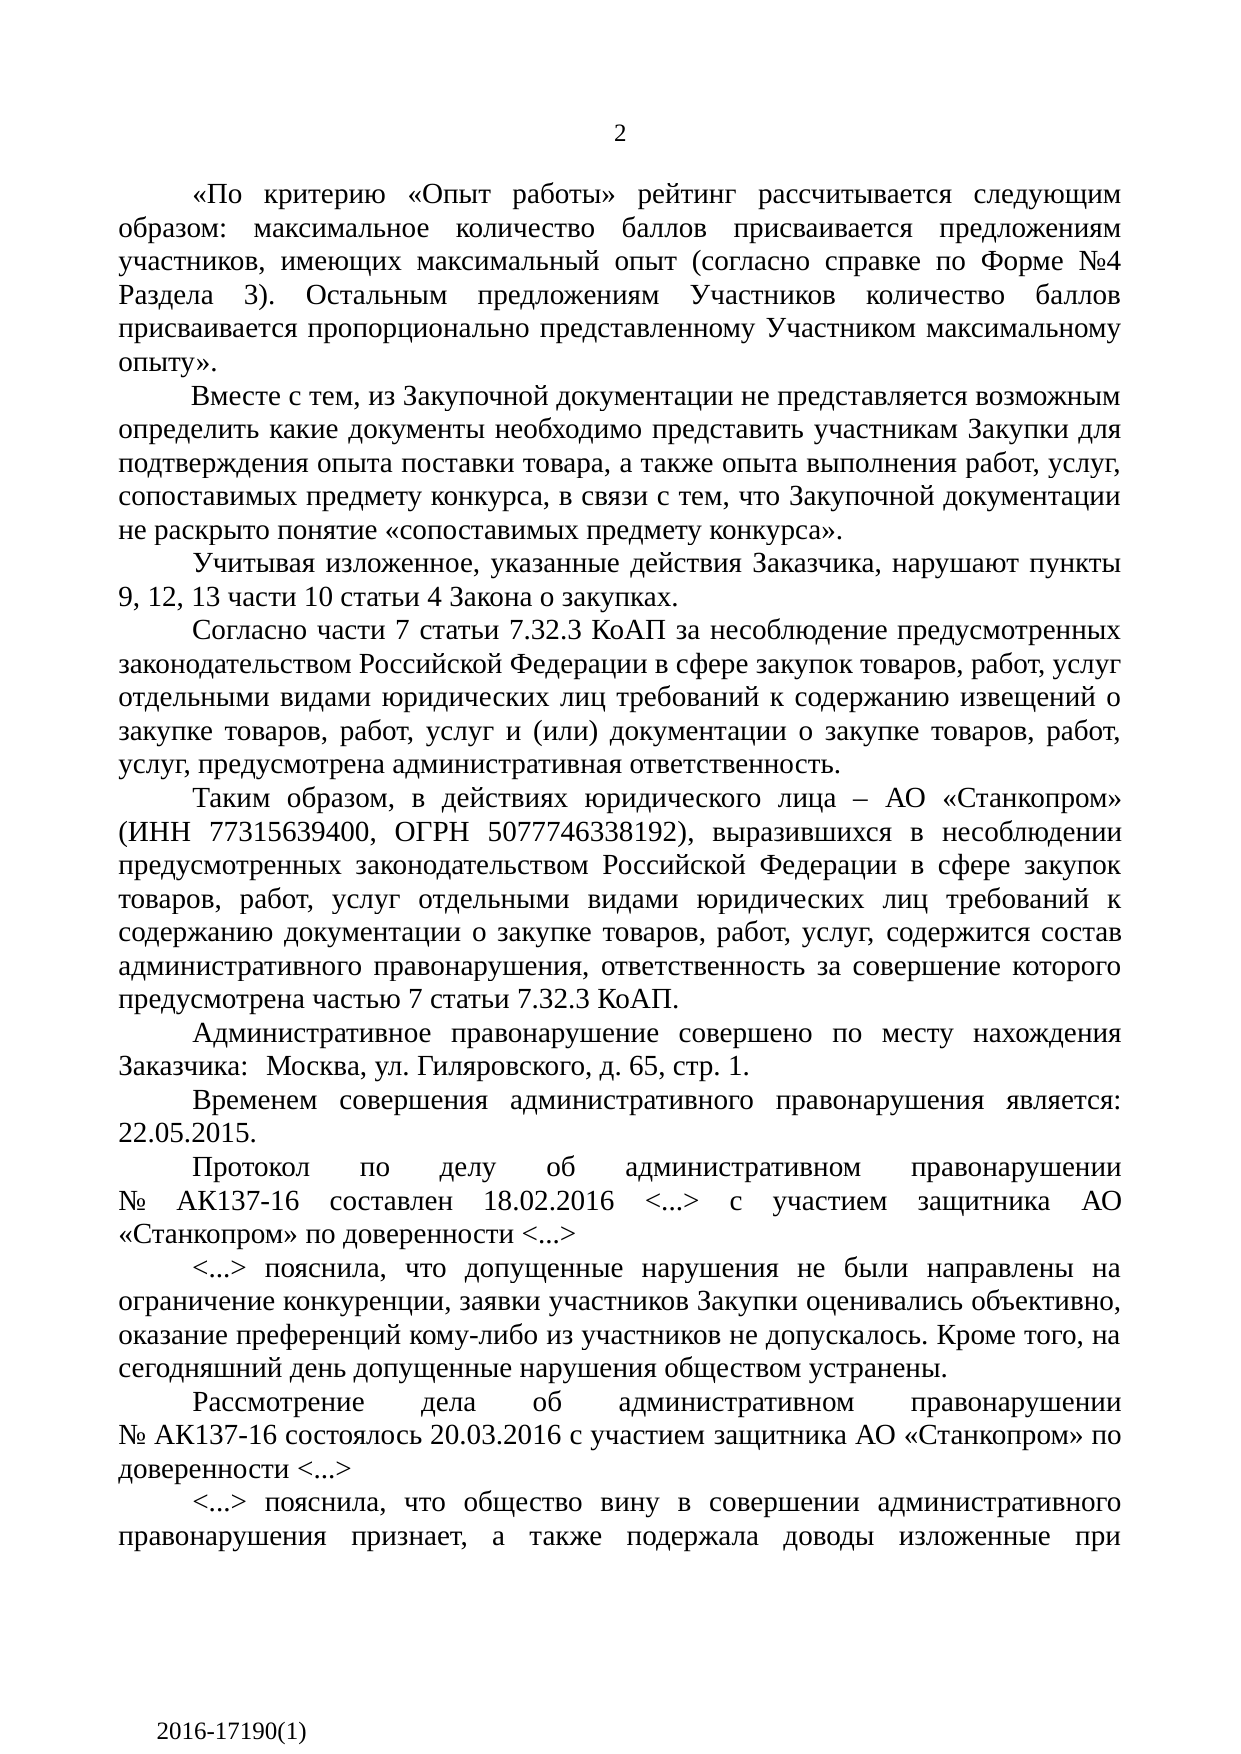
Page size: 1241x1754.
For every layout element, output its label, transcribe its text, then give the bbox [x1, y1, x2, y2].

text Вместе с тем, из Закупочной документации не представляется возможным определить какие документы необходимо представить участникам Закупки для подтверждения опыта поставки товара, а также опыта выполнения работ, услуг, сопоставимых предмету конкурса, в связи с тем, что Закупочной документации не раскрыто понятие «сопоставимых предмету конкурса». [118, 378, 1122, 545]
text <...> пояснила, что общество вину в совершении административного правонарушения признает, а также подержала доводы изложенные при [118, 1484, 1122, 1552]
text Учитывая изложенное, указанные действия Заказчика, нарушают пункты 9, 12, 13 части 10 статьи 4 Закона о закупках. [118, 545, 1122, 612]
text Рассмотрение дела об административном правонарушении № АК137-16 состоялось 20.03.2016 с участием защитника АО «Станкопром» по доверенности <...> [118, 1384, 1122, 1484]
text <...> пояснила, что допущенные нарушения не были направлены на ограничение конкуренции, заявки участников Закупки оценивались объективно, оказание преференций кому-либо из участников не допускалось. Кроме того, на сегодняшний день допущенные нарушения обществом устранены. [118, 1250, 1122, 1384]
text Временем совершения административного правонарушения является: 22.05.2015. [118, 1082, 1122, 1149]
text Согласно части 7 статьи 7.32.3 КоАП за несоблюдение предусмотренных законодательством Российской Федерации в сфере закупок товаров, работ, услуг отдельными видами юридических лиц требований к содержанию извещений о закупке товаров, работ, услуг и (или) документации о закупке товаров, работ, услуг, предусмотрена административная ответственность. [118, 612, 1122, 780]
text Административное правонарушение совершено по месту нахождения Заказчика: Москва, ул. Гиляровского, д. 65, стр. 1. [118, 1015, 1122, 1082]
text «По критерию «Опыт работы» рейтинг рассчитывается следующим образом: максимальное количество баллов присваивается предложениям участников, имеющих максимальный опыт (согласно справке по Форме №4 Раздела 3). Остальным предложениям Участников количество баллов присваивается пропорционально представленному Участником максимальному опыту». [118, 176, 1122, 378]
text Протокол по делу об административном правонарушении № АК137-16 составлен 18.02.2016 <...> с участием защитника АО «Станкопром» по доверенности <...> [118, 1149, 1122, 1250]
text Таким образом, в действиях юридического лица – АО «Станкопром» (ИНН 77315639400, ОГРН 5077746338192), выразившихся в несоблюдении предусмотренных законодательством Российской Федерации в сфере закупок товаров, работ, услуг отдельными видами юридических лиц требований к содержанию документации о закупке товаров, работ, услуг, содержится состав административного правонарушения, ответственность за совершение которого предусмотрена частью 7 статьи 7.32.3 КоАП. [118, 780, 1122, 1015]
